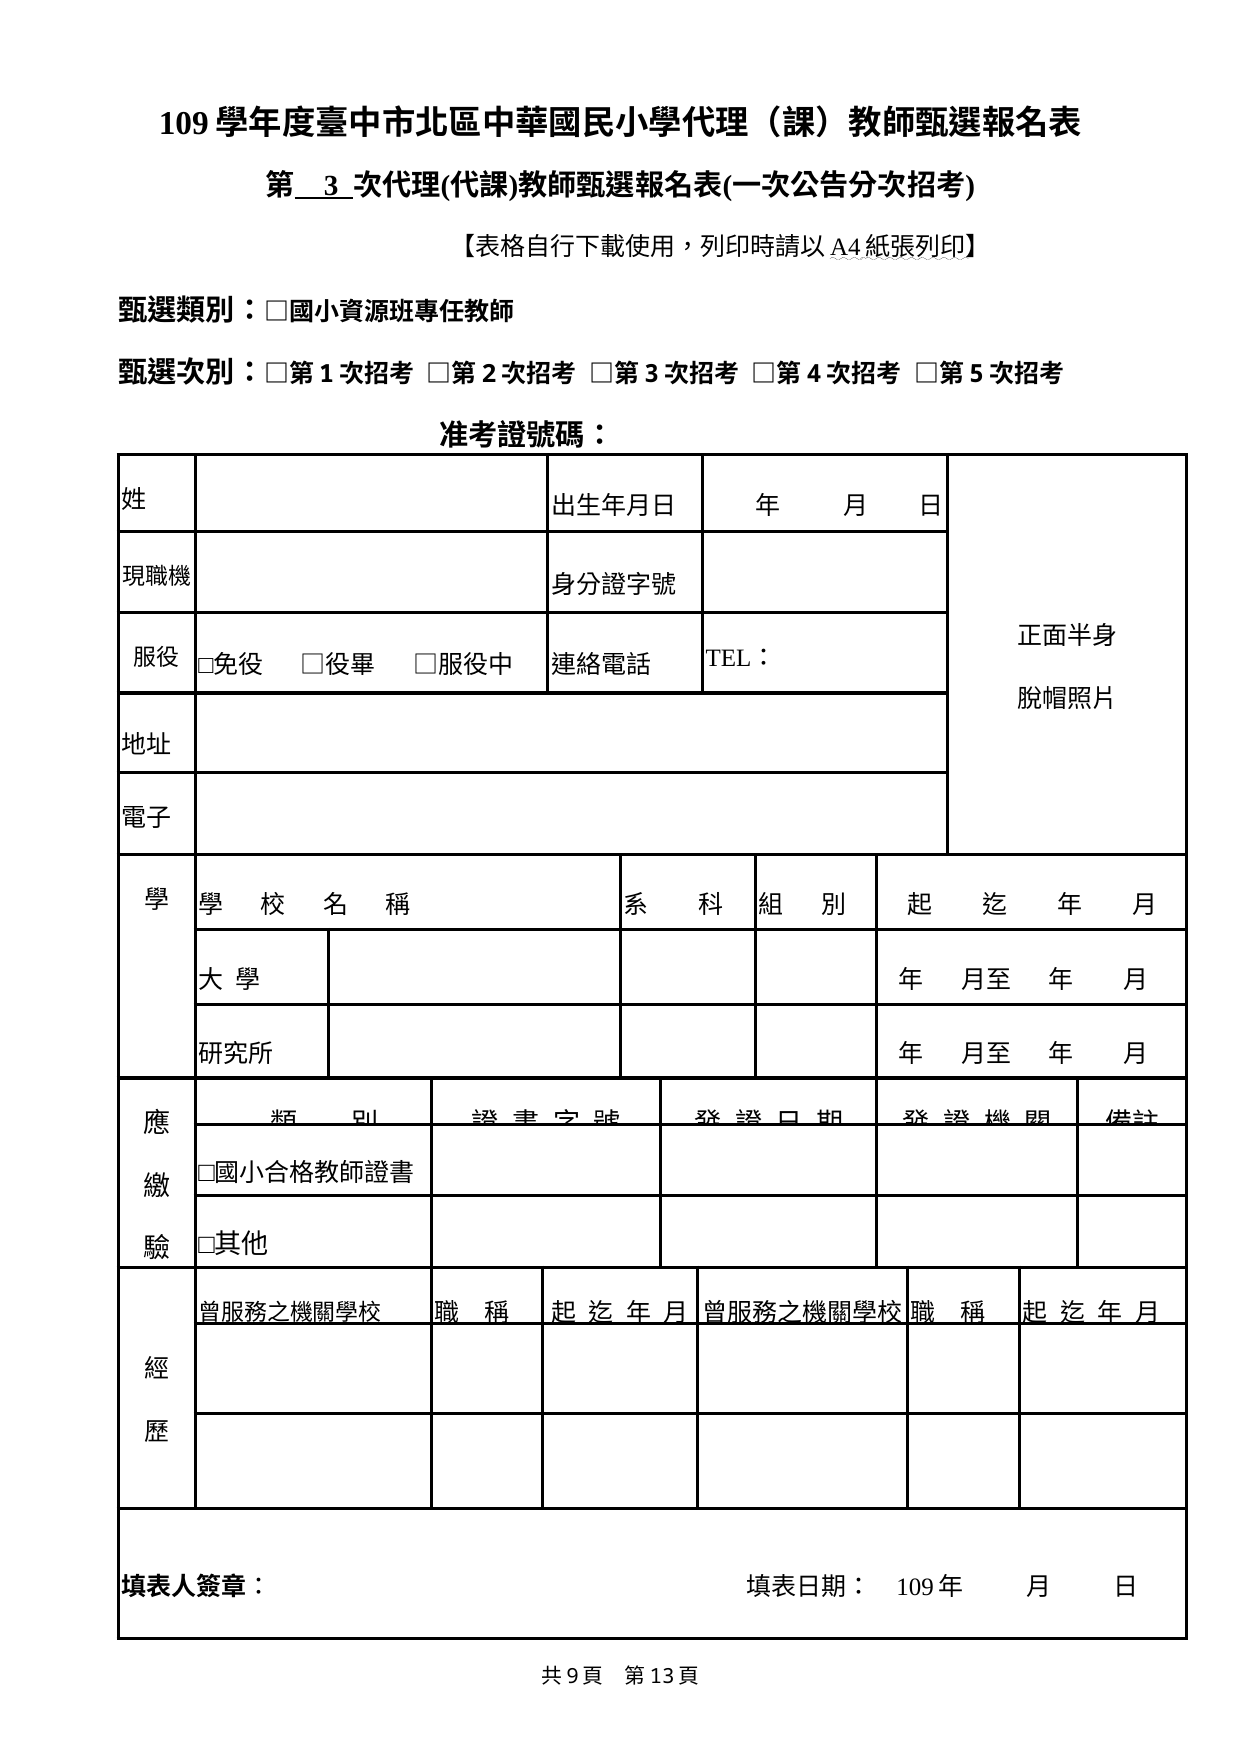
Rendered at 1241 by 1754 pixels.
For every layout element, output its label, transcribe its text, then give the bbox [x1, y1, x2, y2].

table_cell [1021, 1415, 1185, 1507]
table_cell 大 學 [197, 931, 327, 1003]
table_cell [878, 1197, 1076, 1266]
table_cell [878, 1126, 1076, 1193]
table_cell [544, 1325, 696, 1412]
table_header 年 月 日 [704, 456, 946, 530]
text 准考證號碼： [118, 391, 1122, 453]
table_cell [197, 695, 946, 771]
table_cell 系 科 [622, 856, 754, 928]
table_cell [662, 1197, 875, 1266]
table_cell 起 迄 年 月 [544, 1269, 696, 1322]
table_cell [433, 1415, 541, 1507]
table_cell □免役 □役畢 □服役中 [197, 614, 546, 691]
table_cell [699, 1325, 906, 1412]
table_cell [622, 1006, 754, 1076]
table_cell [699, 1415, 906, 1507]
table_cell [330, 1006, 619, 1076]
table_cell 現職機關學校 [120, 533, 194, 611]
table_cell [1079, 1197, 1185, 1266]
table_cell [909, 1415, 1018, 1507]
text 【表格自行下載使用，列印時請以A4紙張列印】 [118, 203, 1122, 266]
table_cell [433, 1197, 659, 1266]
table_cell 填表人簽章： 填表日期： 109年 月 日 [120, 1510, 1185, 1637]
table_cell 研究所 [197, 1006, 327, 1076]
table_cell □國小合格教師證書 [197, 1126, 430, 1193]
table_cell TEL： 手機： [704, 614, 946, 691]
table_cell 職 稱 [909, 1269, 1018, 1322]
table_cell 電子郵件 [120, 774, 194, 853]
table_cell [757, 931, 875, 1003]
table_header [197, 456, 546, 530]
table_cell 起 迄 年 月 [878, 856, 1185, 928]
table_cell [197, 1415, 430, 1507]
table_header 姓 名 [120, 456, 194, 530]
table_cell 類 別 [197, 1080, 430, 1123]
table_cell 發 證 機 關 [878, 1080, 1076, 1123]
table_cell 年 月至 年 月 [878, 931, 1185, 1003]
table_cell [662, 1126, 875, 1193]
table_cell 起 迄 年 月 [1021, 1269, 1185, 1322]
table_cell 職 稱 [433, 1269, 541, 1322]
table_cell 地址 [120, 695, 194, 771]
table_cell [757, 1006, 875, 1076]
table_cell [433, 1126, 659, 1193]
table_cell [909, 1325, 1018, 1412]
table_cell 連絡電話 [549, 614, 701, 691]
table_cell 證 書 字 號 [433, 1080, 659, 1123]
text 第 3 次代理(代課)教師甄選報名表(一次公告分次招考) [118, 141, 1122, 203]
table_cell [433, 1325, 541, 1412]
text 甄選類別：□國小資源班專任教師 [118, 266, 1122, 328]
table_cell [330, 931, 619, 1003]
table_cell □其他 [197, 1197, 430, 1266]
table_cell 年 月至 年 月 [878, 1006, 1185, 1076]
table_cell 發 證 日 期 [662, 1080, 875, 1123]
table_cell [544, 1415, 696, 1507]
table_cell [197, 774, 946, 853]
table_cell 曾服務之機關學校 [699, 1269, 906, 1322]
table_cell 服役 情形 [120, 614, 194, 691]
table_cell [704, 533, 946, 611]
text 109學年度臺中市北區中華國民小學代理（課）教師甄選報名表 [118, 78, 1122, 141]
table_cell [1079, 1126, 1185, 1193]
table_cell 應 繳 驗 證 件 [120, 1080, 194, 1266]
table_header 出生年月日 [549, 456, 701, 530]
text 甄選次別：□第1次招考 □第2次招考 □第3次招考 □第4次招考 □第5次招考 [118, 328, 1122, 391]
table_cell [197, 1325, 430, 1412]
table_cell [197, 533, 546, 611]
table_cell [622, 931, 754, 1003]
table_cell 備註 [1079, 1080, 1185, 1123]
table_header 正面半身 脫帽照片 [949, 456, 1185, 853]
table_cell [1021, 1325, 1185, 1412]
table_cell 學 校 名 稱 [197, 856, 619, 928]
table_cell 學 歷 [120, 856, 194, 1076]
table_cell 組 別 [757, 856, 875, 928]
table_cell 曾服務之機關學校 [197, 1269, 430, 1322]
table_cell 身分證字號 [549, 533, 701, 611]
table_cell 經 歷 [120, 1269, 194, 1507]
